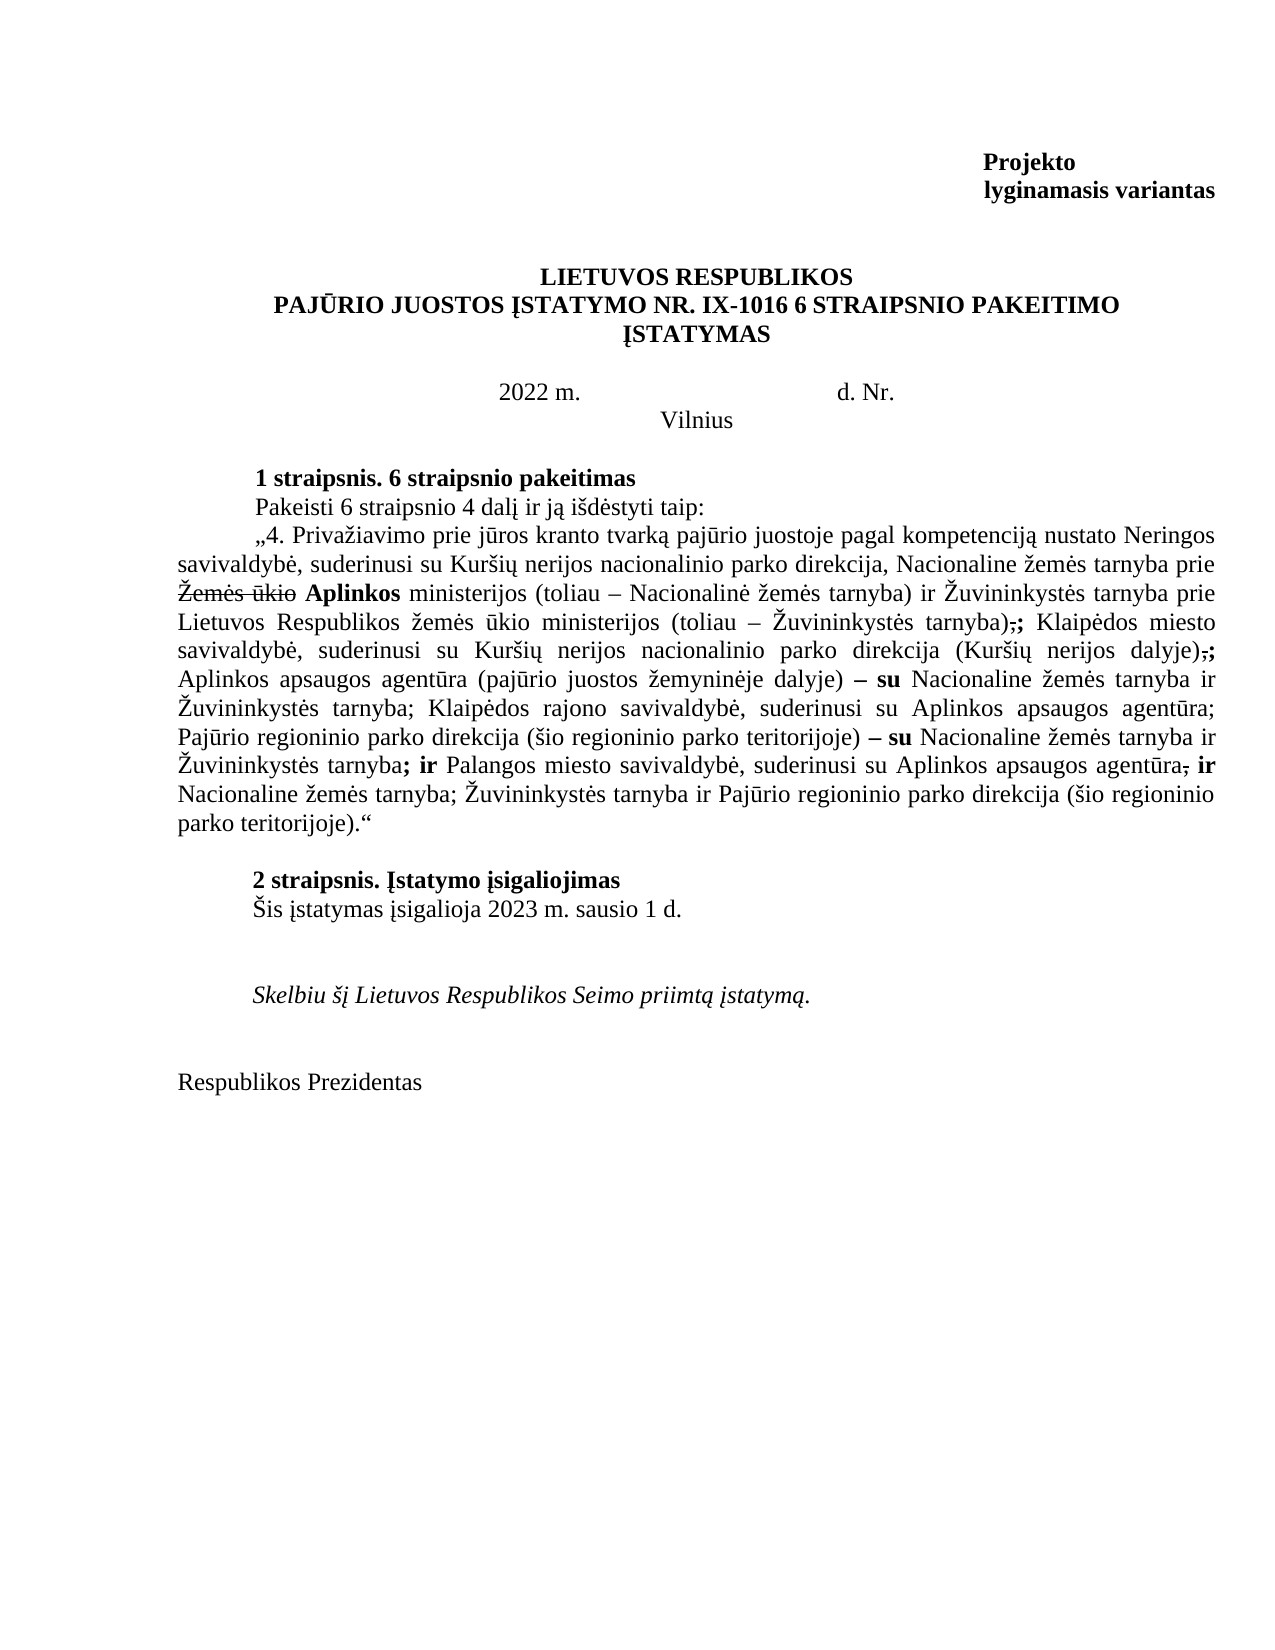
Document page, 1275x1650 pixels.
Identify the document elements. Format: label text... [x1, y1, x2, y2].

text 2 straipsnis. Įstatymo įsigaliojimas [177, 866, 1216, 894]
text 1 straipsnis. 6 straipsnio pakeitimas [177, 463, 1216, 492]
text Šis įstatymas įsigalioja 2023 m. sausio 1 d. [177, 894, 1216, 923]
text Respublikos Prezidentas [177, 1067, 1216, 1096]
text Pakeisti 6 straipsnio 4 dalį ir ją išdėstyti taip: [177, 492, 1216, 521]
text Projekto [177, 147, 1216, 176]
subtitle Skelbiu šį Lietuvos Respublikos Seimo priimtą įstatymą. [177, 981, 1216, 1009]
text Vilnius [177, 406, 1216, 434]
text ĮSTATYMAS [177, 319, 1216, 348]
text 2022 m. d. Nr. [177, 377, 1216, 406]
text PAJŪRIO JUOSTOS įstatymo Nr. IX-1016 6 STRAIPSNIO pakeitimo [177, 291, 1216, 319]
text LIETUVOS RESPUBLIKOS [177, 262, 1216, 291]
text „4. Privažiavimo prie jūros kranto tvarką pajūrio juostoje pagal kompetenciją nustato Neringos savivaldybė, suderinusi su Kuršių nerijos nacionalinio parko direkcija, Nacionaline žemės tarnyba prie Žemės ūkio Aplinkos ministerijos (toliau – Nacionalinė žemės tarnyba) ir Žuvininkystės tarnyba prie Lietuvos Respublikos žemės ūkio ministerijos (toliau – Žuvininkystės tarnyba),; Klaipėdos miesto savivaldybė, suderinusi su Kuršių nerijos nacionalinio parko direkcija (Kuršių nerijos dalyje),; Aplinkos apsaugos agentūra (pajūrio juostos žemyninėje dalyje) – su Nacionaline žemės tarnyba ir Žuvininkystės tarnyba; Klaipėdos rajono savivaldybė, suderinusi su Aplinkos apsaugos agentūra; Pajūrio regioninio parko direkcija (šio regioninio parko teritorijoje) – su Nacionaline žemės tarnyba ir Žuvininkystės tarnyba; ir Palangos miesto savivaldybė, suderinusi su Aplinkos apsaugos agentūra, ir Nacionaline žemės tarnyba; Žuvininkystės tarnyba ir Pajūrio regioninio parko direkcija (šio regioninio parko teritorijoje).“ [177, 521, 1216, 837]
text lyginamasis variantas [886, 176, 1216, 204]
